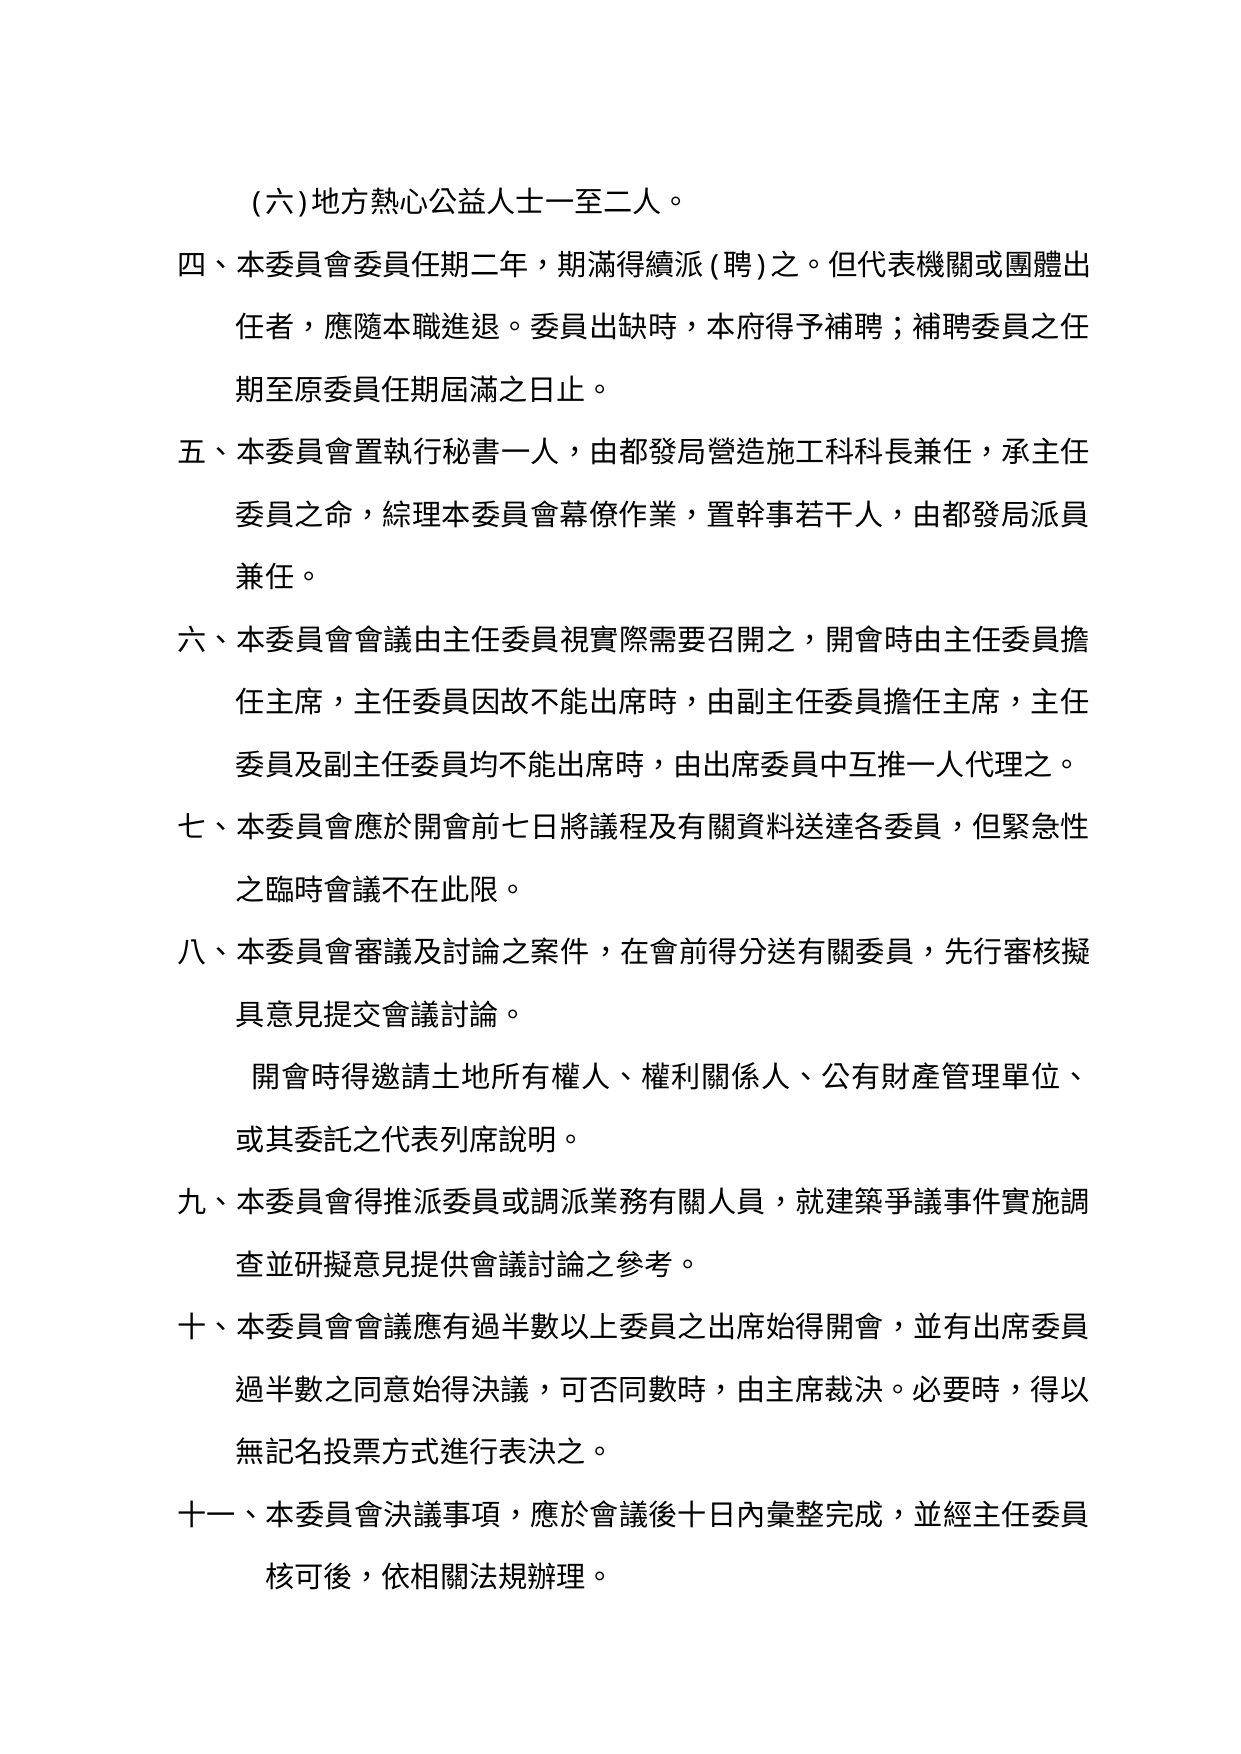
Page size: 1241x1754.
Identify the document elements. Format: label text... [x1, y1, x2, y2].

text 四、本委員會委員任期二年，期滿得續派(聘)之。但代表機關或團體出任者，應隨本職進退。委員出缺時，本府得予補聘；補聘委員之任期至原委員任期屆滿之日止。 [177, 221, 1092, 408]
text 十一、本委員會決議事項，應於會議後十日內彙整完成，並經主任委員核可後，依相關法規辦理。 [177, 1471, 1092, 1596]
text 開會時得邀請土地所有權人、權利關係人、公有財產管理單位、或其委託之代表列席說明。 [177, 1033, 1092, 1158]
text (六)地方熱心公益人士一至二人。 [177, 158, 1092, 221]
text 八、本委員會審議及討論之案件，在會前得分送有關委員，先行審核擬具意見提交會議討論。 [177, 908, 1092, 1033]
text 六、本委員會會議由主任委員視實際需要召開之，開會時由主任委員擔任主席，主任委員因故不能出席時，由副主任委員擔任主席，主任委員及副主任委員均不能出席時，由出席委員中互推一人代理之。 [177, 596, 1092, 783]
text 十、本委員會會議應有過半數以上委員之出席始得開會，並有出席委員過半數之同意始得決議，可否同數時，由主席裁決。必要時，得以無記名投票方式進行表決之。 [177, 1283, 1092, 1471]
text 七、本委員會應於開會前七日將議程及有關資料送達各委員，但緊急性之臨時會議不在此限。 [177, 783, 1092, 908]
text 九、本委員會得推派委員或調派業務有關人員，就建築爭議事件實施調查並研擬意見提供會議討論之參考。 [177, 1158, 1092, 1283]
text 五、本委員會置執行秘書一人，由都發局營造施工科科長兼任，承主任委員之命，綜理本委員會幕僚作業，置幹事若干人，由都發局派員兼任。 [177, 408, 1092, 596]
